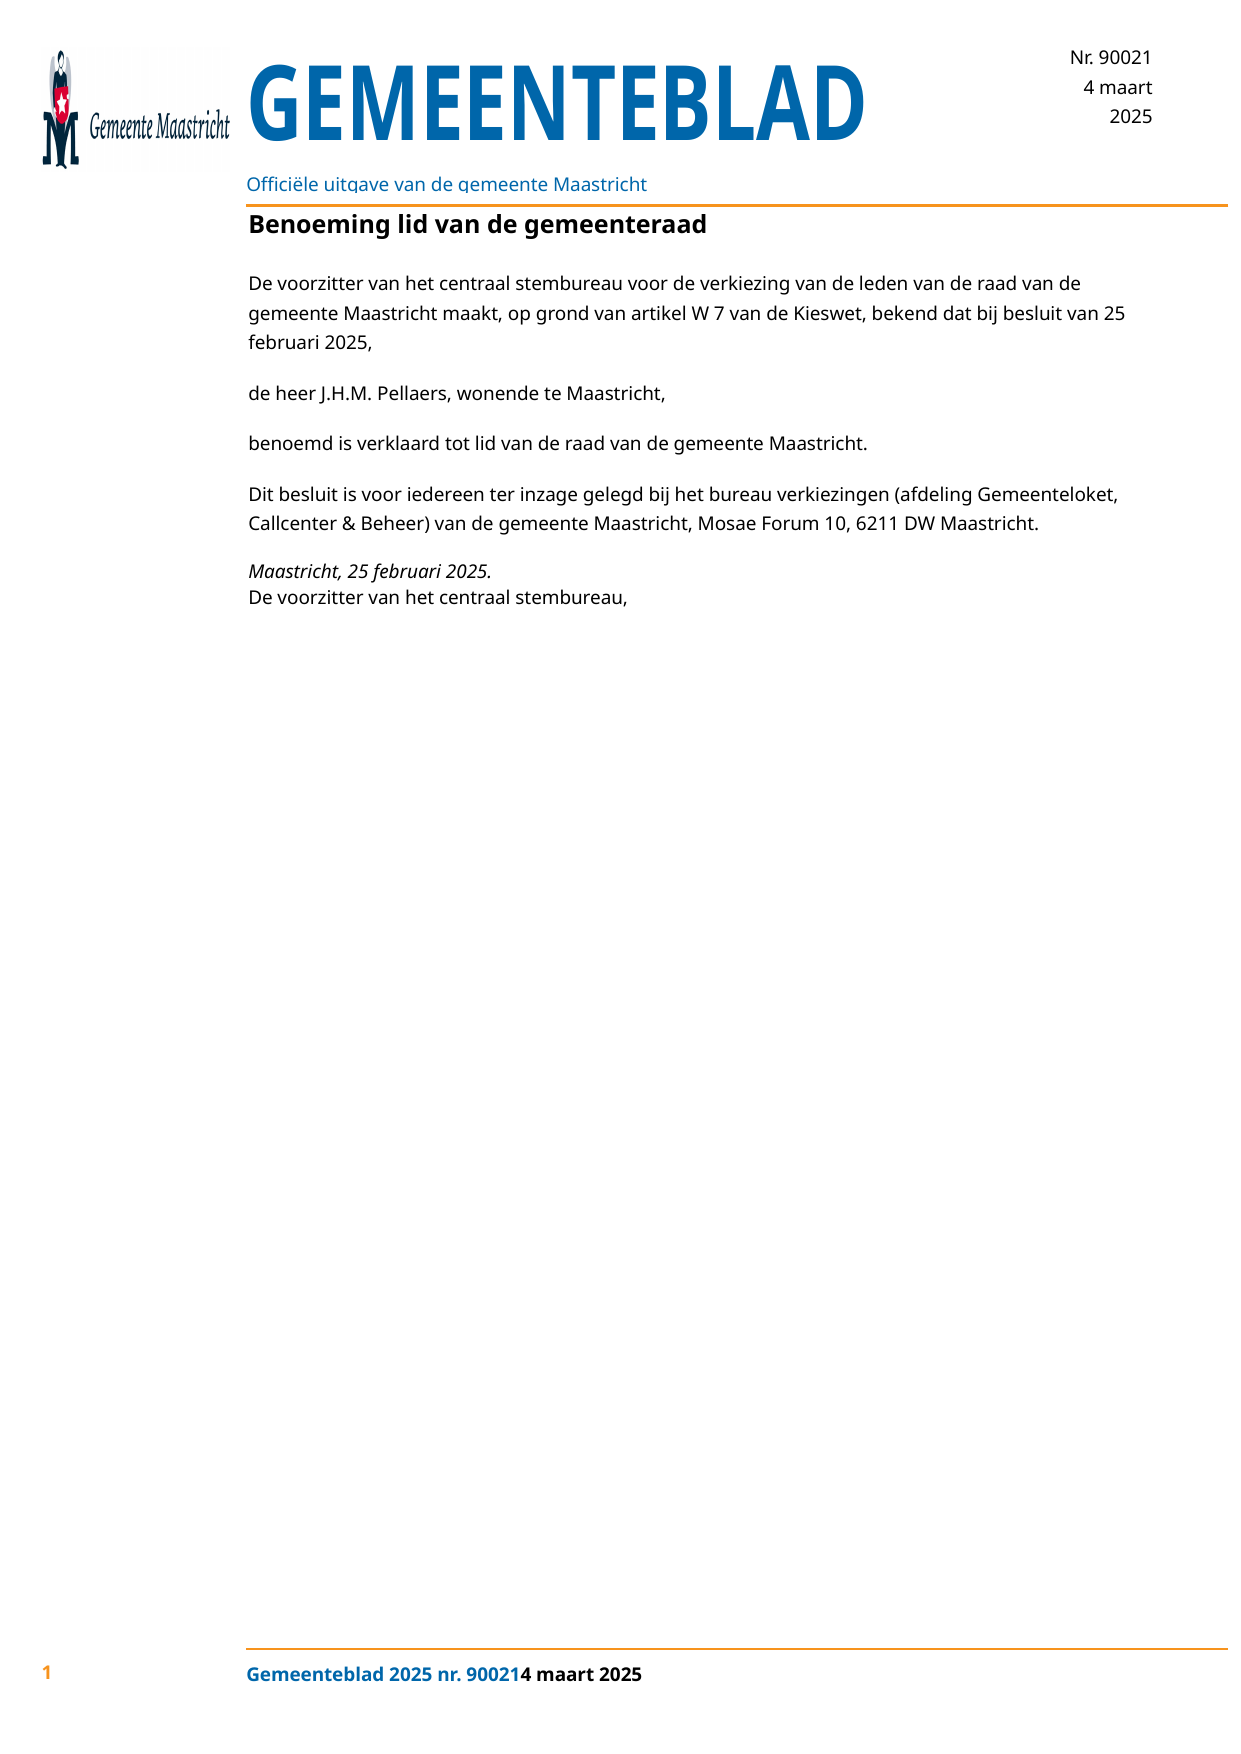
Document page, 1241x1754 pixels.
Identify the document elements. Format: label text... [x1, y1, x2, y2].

text Benoeming lid van de gemeenteraad [248, 207, 1152, 241]
picture [41, 47, 231, 172]
text De voorzitter van het centraal stembureau, [248, 584, 1152, 609]
text de heer J.H.M. Pellaers, wonende te Maastricht, [248, 380, 1152, 406]
text De voorzitter van het centraal stembureau voor de verkiezing van de leden van de raad van de gemeente Maastricht maakt, op grond van artikel W 7 van de Kieswet, bekend dat bij besluit van 25 februari 2025, [248, 270, 1152, 355]
text benoemd is verklaard tot lid van de raad van de gemeente Maastricht. [248, 430, 1152, 456]
text Dit besluit is voor iedereen ter inzage gelegd bij het bureau verkiezingen (afdeling Gemeenteloket, Callcenter & Beheer) van de gemeente Maastricht, Mosae Forum 10, 6211 DW Maastricht. [248, 481, 1152, 536]
text Maastricht, 25 februari 2025. [248, 558, 1152, 584]
